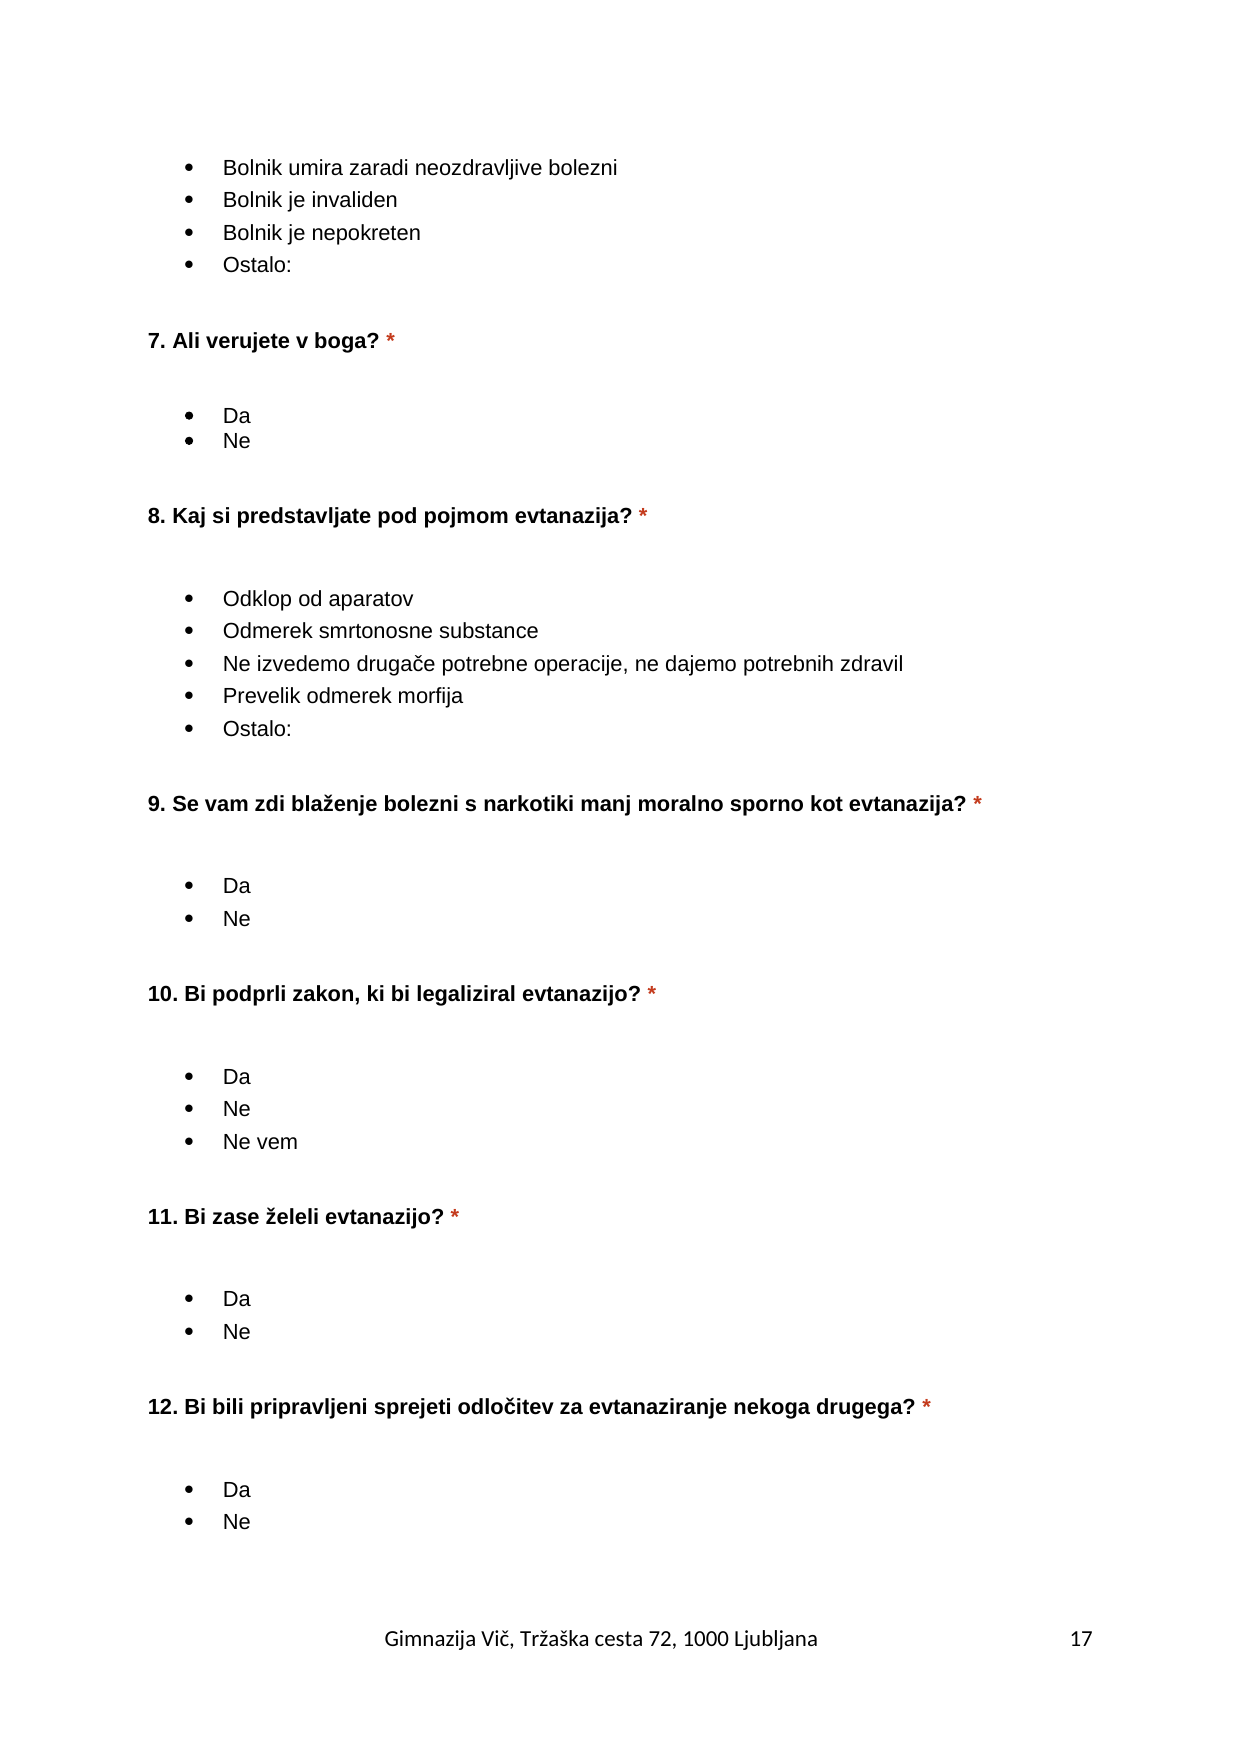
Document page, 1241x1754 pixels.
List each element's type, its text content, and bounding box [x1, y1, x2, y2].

list Prevelik odmerek morfija [185, 676, 1093, 708]
list Odmerek smrtonosne substance [185, 611, 1093, 643]
list Ne vem [185, 1121, 1093, 1154]
list Da [185, 1469, 1093, 1502]
list Bolnik je invaliden [185, 180, 1093, 213]
list Ne [185, 1502, 1093, 1534]
list Da [185, 866, 1093, 899]
list Ostalo: [185, 245, 1093, 278]
text 9. Se vam zdi blaženje bolezni s narkotiki manj moralno sporno kot evtanazija? * [148, 791, 1093, 816]
list Da [185, 403, 1093, 428]
list Da [185, 1056, 1093, 1089]
list Bolnik umira zaradi neozdravljive bolezni [185, 148, 1093, 180]
list Ne [185, 1312, 1093, 1344]
text 10. Bi podprli zakon, ki bi legaliziral evtanazijo? * [148, 981, 1093, 1006]
list Odklop od aparatov [185, 578, 1093, 611]
list Ne [185, 1089, 1093, 1121]
list Ne izvedemo drugače potrebne operacije, ne dajemo potrebnih zdravil [185, 643, 1093, 676]
text 7. Ali verujete v boga? * [148, 328, 1093, 353]
text 8. Kaj si predstavljate pod pojmom evtanazija? * [148, 503, 1093, 528]
list Da [185, 1279, 1093, 1312]
list Ne [185, 428, 1093, 453]
list Ostalo: [185, 708, 1093, 741]
list Bolnik je nepokreten [185, 213, 1093, 245]
list Ne [185, 899, 1093, 931]
text 11. Bi zase želeli evtanazijo? * [148, 1204, 1093, 1229]
text 12. Bi bili pripravljeni sprejeti odločitev za evtanaziranje nekoga drugega? * [148, 1394, 1093, 1419]
